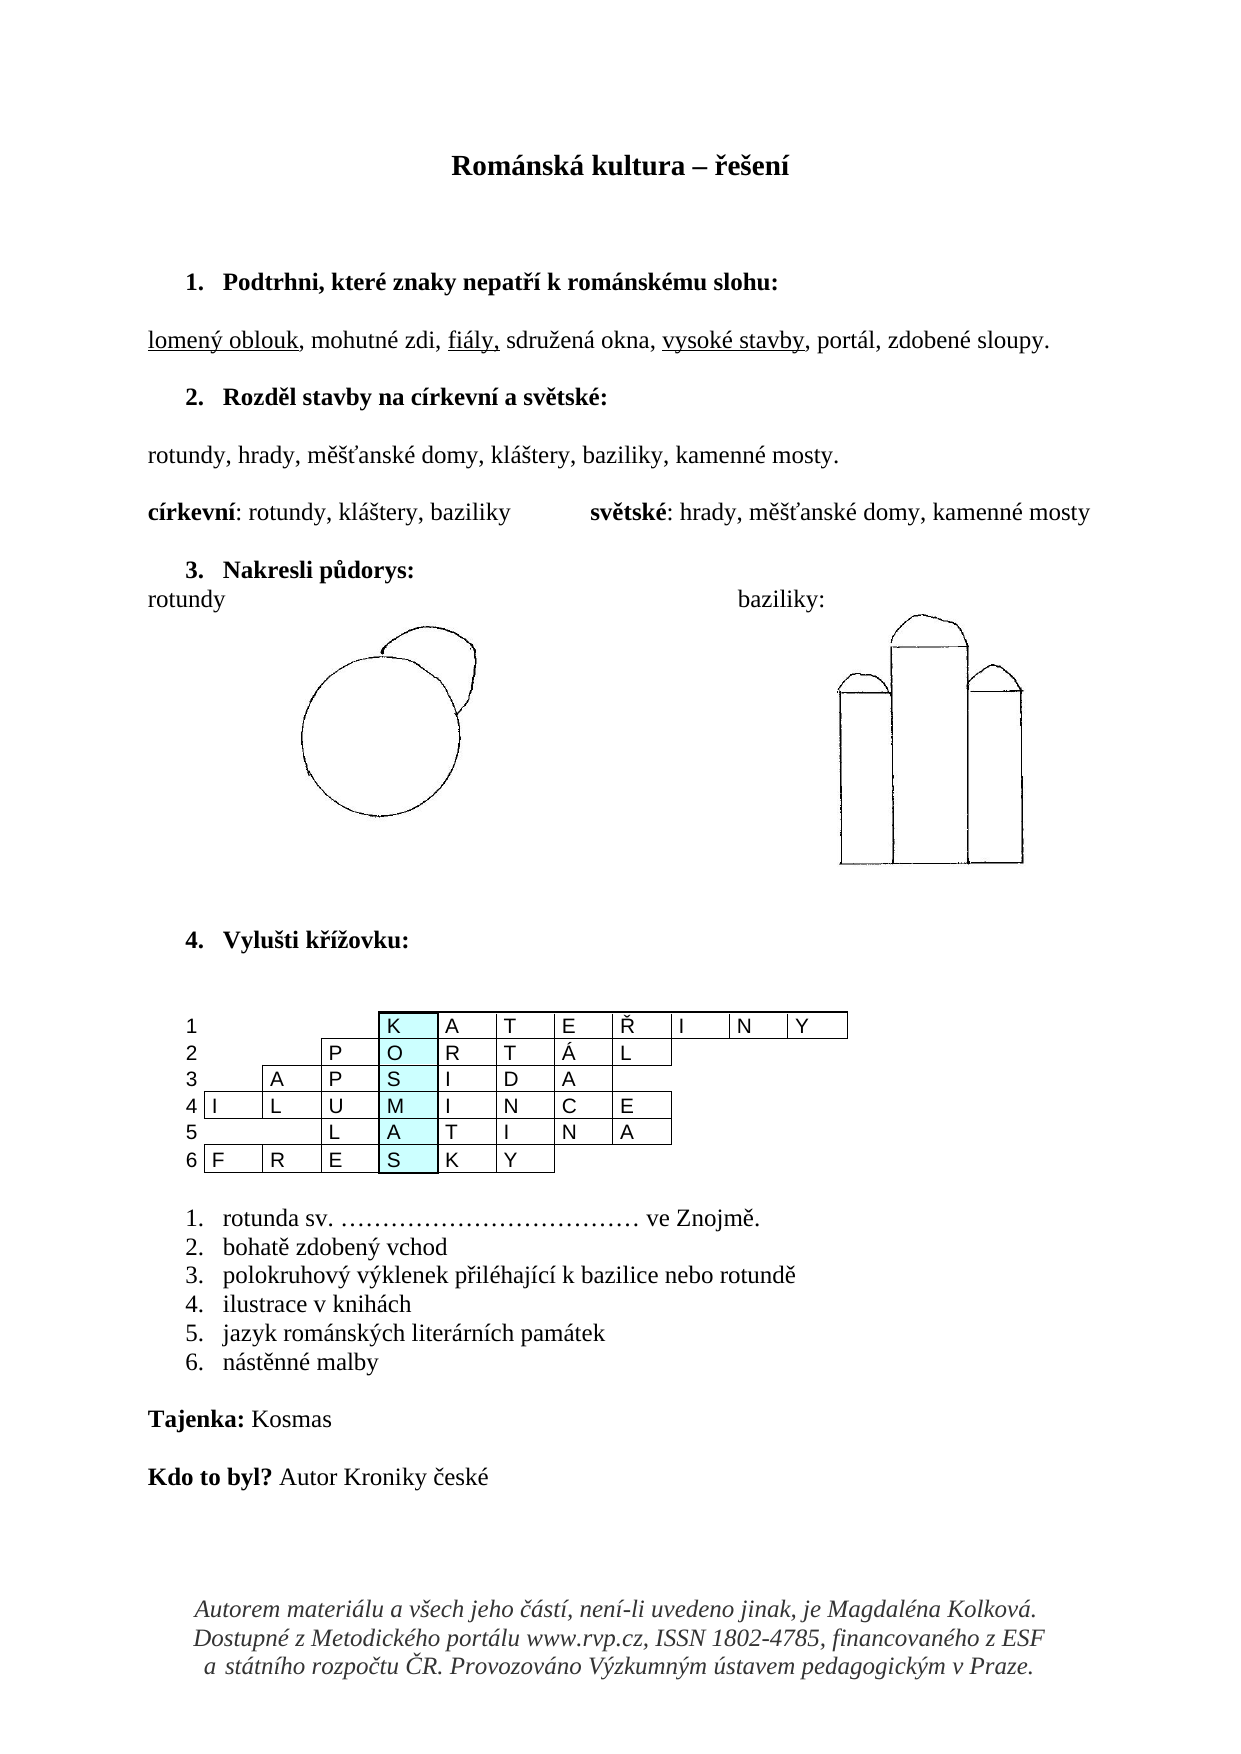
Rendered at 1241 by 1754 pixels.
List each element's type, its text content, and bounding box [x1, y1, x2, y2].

list polokruhový výklenek přiléhající k bazilice nebo rotundě [185, 1261, 1093, 1289]
text Kdo to byl? Autor Kroniky české [148, 1462, 1093, 1491]
table_cell [555, 1145, 613, 1172]
table_cell 6 [146, 1144, 204, 1172]
table_cell [204, 1065, 262, 1091]
table_cell L [613, 1039, 671, 1064]
table_cell [788, 1091, 847, 1118]
list Nakresli půdorys: [185, 555, 1093, 584]
table_header A [439, 1013, 496, 1038]
table_cell S [380, 1145, 437, 1172]
table_cell N [497, 1092, 554, 1118]
table_cell T [439, 1119, 496, 1144]
list Rozděl stavby na církevní a světské: [185, 382, 1093, 411]
table_cell A [613, 1119, 671, 1144]
list Vylušti křížovku: [185, 925, 1093, 954]
table_cell I [439, 1092, 496, 1118]
table_cell T [497, 1039, 554, 1064]
table_cell 2 [146, 1038, 204, 1064]
table_cell [788, 1039, 847, 1064]
table_header [321, 1011, 378, 1038]
table_cell I [439, 1066, 496, 1091]
list Podtrhni, které znaky nepatří k románskému slohu: [185, 267, 1093, 296]
table_header N [730, 1013, 787, 1038]
table_header I [672, 1013, 729, 1038]
table_cell [788, 1065, 847, 1091]
table_cell I [205, 1092, 262, 1118]
picture [296, 608, 341, 634]
table_cell [672, 1091, 729, 1118]
text Tajenka: Kosmas [148, 1404, 1093, 1433]
text církevní: rotundy, kláštery, baziliky světské: hrady, měšťanské domy, kamenné mosty [148, 497, 1093, 526]
text Románská kultura – řešení [148, 148, 1093, 181]
table_cell 4 [146, 1091, 204, 1118]
table_cell 3 [146, 1065, 204, 1091]
table_header E [555, 1013, 612, 1038]
list jazyk románských literárních památek [185, 1318, 1093, 1347]
table_header 1 [146, 1011, 204, 1038]
table_header [204, 1011, 263, 1038]
table_cell [671, 1065, 729, 1091]
table_cell U [322, 1092, 378, 1118]
table_cell O [380, 1039, 437, 1064]
table_cell [613, 1145, 671, 1172]
table_cell [263, 1119, 321, 1144]
list nástěnné malby [185, 1347, 1093, 1376]
table_cell S [380, 1066, 437, 1091]
table_cell P [322, 1066, 378, 1091]
table_cell [729, 1039, 788, 1064]
table_cell [788, 1144, 847, 1172]
table_cell [729, 1091, 788, 1118]
table_cell E [322, 1145, 378, 1172]
table_cell I [497, 1119, 554, 1144]
table_cell C [555, 1092, 612, 1118]
table_cell M [380, 1092, 437, 1118]
table_cell L [263, 1092, 321, 1118]
table_cell F [205, 1145, 262, 1172]
text rotundy, hrady, měšťanské domy, kláštery, baziliky, kamenné mosty. [148, 440, 1093, 469]
table_header K [380, 1014, 437, 1038]
table_header Ř [613, 1013, 671, 1038]
table_cell [672, 1118, 729, 1144]
table_cell [613, 1066, 671, 1091]
table_cell 5 [146, 1118, 204, 1144]
table_cell K [439, 1145, 496, 1172]
table_cell A [555, 1066, 612, 1091]
table_cell [729, 1144, 788, 1172]
table_cell P [322, 1039, 378, 1064]
text lomený oblouk, mohutné zdi, fiály, sdružená okna, vysoké stavby, portál, zdobené sloupy. [148, 325, 1093, 354]
text rotundy baziliky: [148, 584, 1093, 868]
list rotunda sv. ……………………………… ve Znojmě. [185, 1203, 1093, 1232]
list ilustrace v knihách [185, 1289, 1093, 1318]
table_cell L [322, 1119, 378, 1144]
table_cell R [439, 1039, 496, 1064]
table_cell R [263, 1145, 321, 1172]
table_cell D [497, 1066, 554, 1091]
table_cell [671, 1144, 729, 1172]
table_cell [204, 1038, 263, 1064]
table_cell [204, 1119, 263, 1144]
table_cell [729, 1065, 788, 1091]
table_cell [788, 1118, 847, 1144]
list bohatě zdobený vchod [185, 1232, 1093, 1261]
table_cell N [555, 1119, 612, 1144]
table_cell E [613, 1092, 671, 1118]
table_cell A [263, 1066, 321, 1091]
table_cell [672, 1039, 729, 1064]
table_header T [497, 1013, 554, 1038]
table_header [263, 1011, 321, 1038]
table_cell [263, 1038, 321, 1064]
table_cell Á [555, 1039, 612, 1064]
table_cell A [380, 1119, 437, 1144]
table_cell [729, 1118, 788, 1144]
table_cell Y [497, 1145, 554, 1172]
table_header Y [788, 1013, 847, 1038]
